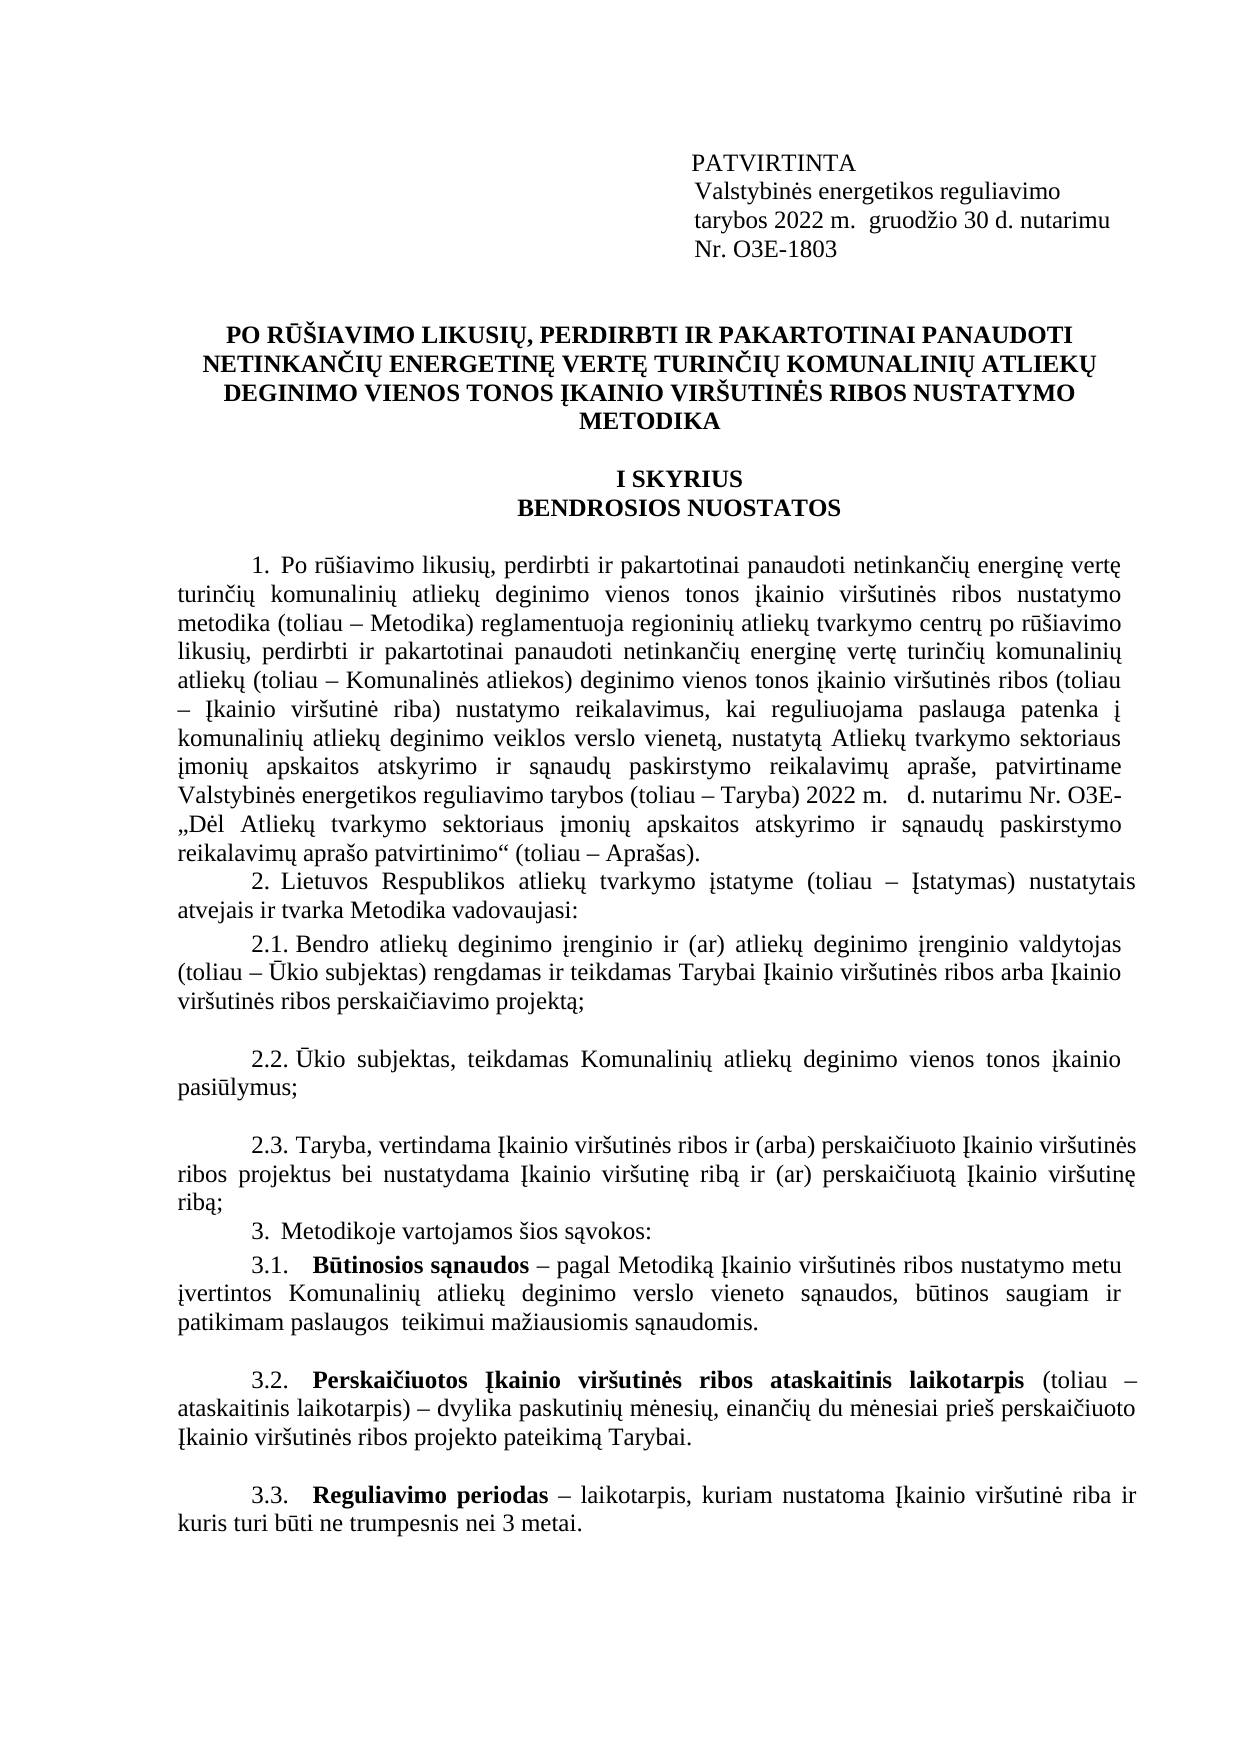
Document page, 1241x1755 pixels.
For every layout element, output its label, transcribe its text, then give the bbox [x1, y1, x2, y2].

text PATVIRTINTA [177, 148, 1122, 176]
text 2. Lietuvos Respublikos atliekų tvarkymo įstatyme (toliau – Įstatymas) nustatytais atvejais ir tvarka Metodika vadovaujasi: [177, 866, 1137, 924]
text Po rūšiavimo likusių, perdirbti ir pakartotinai panaudoti netinkančių energetinę vertę turinčių komunalinių atliekų deginimo VIENOS TONOS įkainio viršutinės ribos nustatymo metodika [177, 320, 1122, 435]
subtitle 2.3. Taryba, vertindama Įkainio viršutinės ribos ir (arba) perskaičiuoto Įkainio viršutinės ribos projektus bei nustatydama Įkainio viršutinę ribą ir (ar) perskaičiuotą Įkainio viršutinę ribą; [177, 1130, 1137, 1216]
text Valstybinės energetikos reguliavimo tarybos 2022 m. gruodžio 30 d. nutarimu Nr. O3E-1803 [694, 176, 1122, 263]
text I SKYRIUS [177, 464, 1181, 493]
subtitle 3.1. Būtinosios sąnaudos – pagal Metodiką Įkainio viršutinės ribos nustatymo metu įvertintos Komunalinių atliekų deginimo verslo vieneto sąnaudos, būtinos saugiam ir patikimam paslaugos teikimui mažiausiomis sąnaudomis. [177, 1250, 1122, 1336]
subtitle BENDROSIOS NUOSTATOS [177, 493, 1181, 521]
text 3. Metodikoje vartojamos šios sąvokos: [177, 1216, 1181, 1245]
subtitle 2.2. Ūkio subjektas, teikdamas Komunalinių atliekų deginimo vienos tonos įkainio pasiūlymus; [177, 1044, 1122, 1101]
subtitle 2.1. Bendro atliekų deginimo įrenginio ir (ar) atliekų deginimo įrenginio valdytojas (toliau – Ūkio subjektas) rengdamas ir teikdamas Tarybai Įkainio viršutinės ribos arba Įkainio viršutinės ribos perskaičiavimo projektą; [177, 929, 1122, 1015]
subtitle 3.2. Perskaičiuotos Įkainio viršutinės ribos ataskaitinis laikotarpis (toliau – ataskaitinis laikotarpis) – dvylika paskutinių mėnesių, einančių du mėnesiai prieš perskaičiuoto Įkainio viršutinės ribos projekto pateikimą Tarybai. [177, 1365, 1137, 1451]
text 1. Po rūšiavimo likusių, perdirbti ir pakartotinai panaudoti netinkančių energinę vertę turinčių komunalinių atliekų deginimo vienos tonos įkainio viršutinės ribos nustatymo metodika (toliau – Metodika) reglamentuoja regioninių atliekų tvarkymo centrų po rūšiavimo likusių, perdirbti ir pakartotinai panaudoti netinkančių energinę vertę turinčių komunalinių atliekų (toliau – Komunalinės atliekos) deginimo vienos tonos įkainio viršutinės ribos (toliau – Įkainio viršutinė riba) nustatymo reikalavimus, kai reguliuojama paslauga patenka į komunalinių atliekų deginimo veiklos verslo vienetą, nustatytą Atliekų tvarkymo sektoriaus įmonių apskaitos atskyrimo ir sąnaudų paskirstymo reikalavimų apraše, patvirtiname Valstybinės energetikos reguliavimo tarybos (toliau – Taryba) 2022 m. d. nutarimu Nr. O3E- „Dėl Atliekų tvarkymo sektoriaus įmonių apskaitos atskyrimo ir sąnaudų paskirstymo reikalavimų aprašo patvirtinimo“ (toliau – Aprašas). [177, 550, 1122, 866]
subtitle 3.3. Reguliavimo periodas – laikotarpis, kuriam nustatoma Įkainio viršutinė riba ir kuris turi būti ne trumpesnis nei 3 metai. [177, 1480, 1137, 1537]
